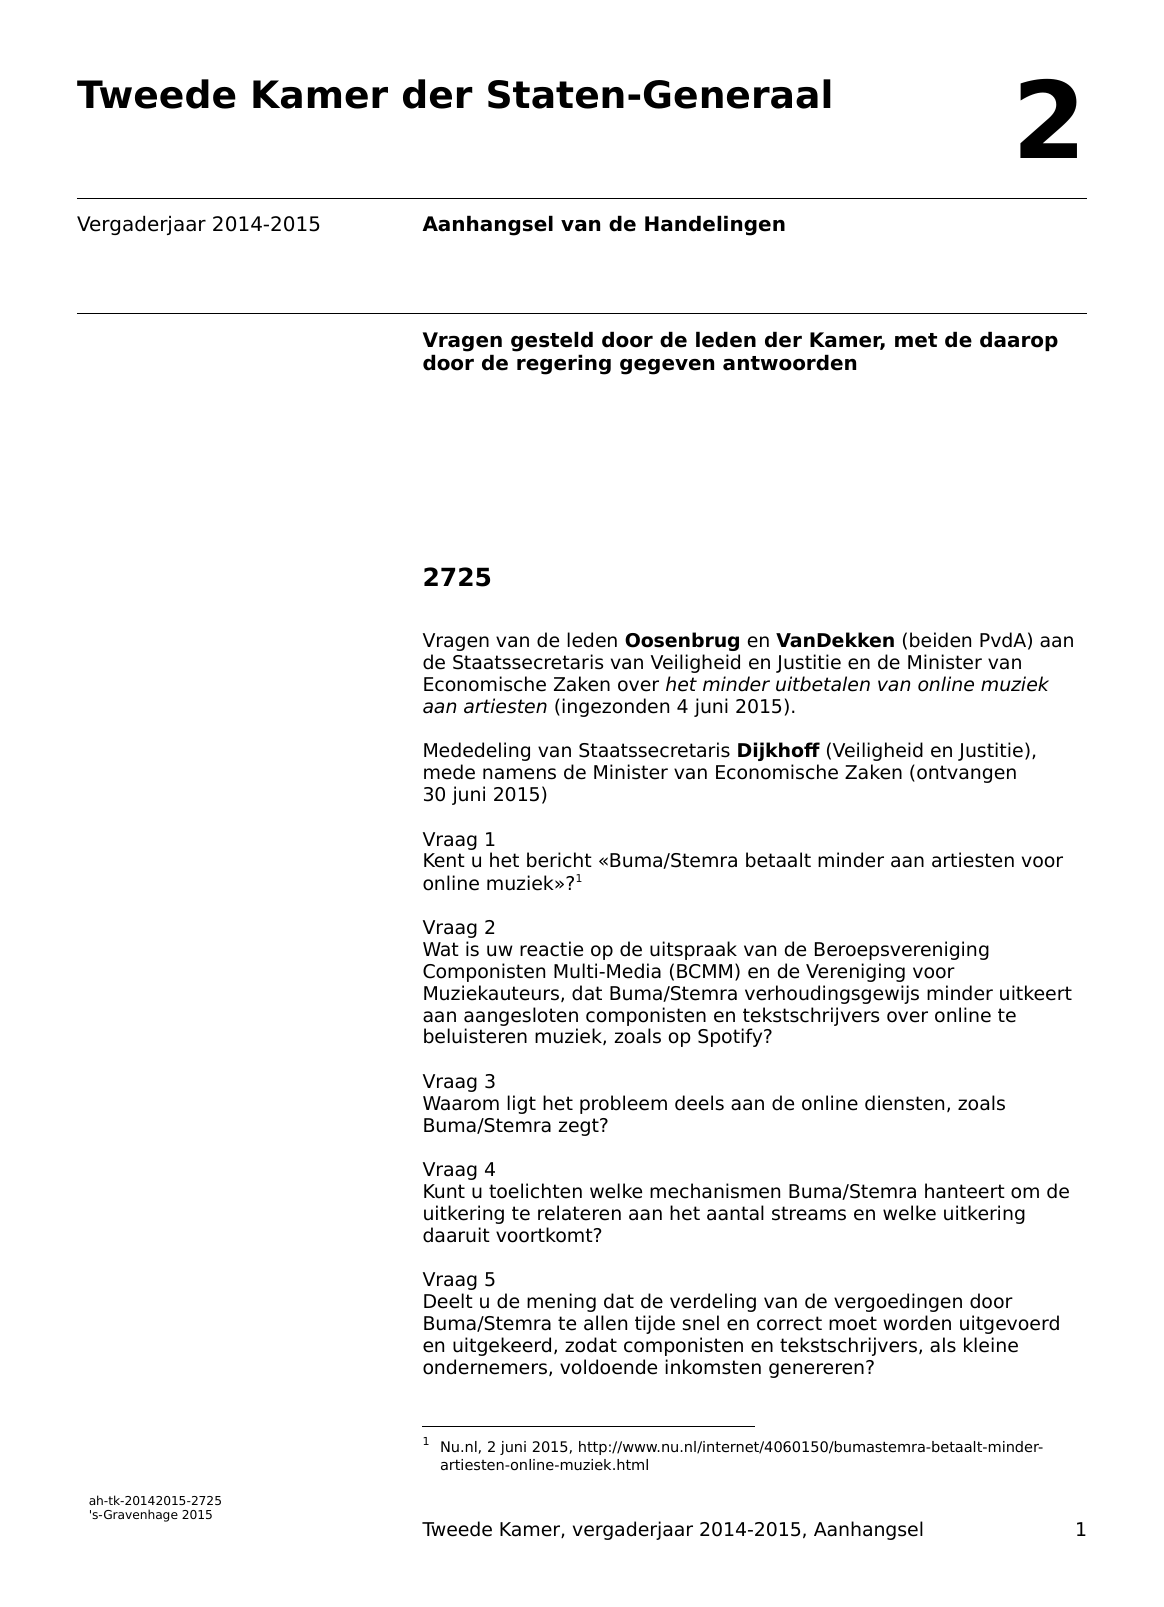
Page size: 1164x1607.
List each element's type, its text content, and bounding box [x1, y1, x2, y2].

table_header 2 [886, 59, 1087, 198]
text Vraag 3 [422, 1071, 1087, 1093]
table_cell Aanhangsel van de Handelingen [422, 199, 1087, 313]
text Kent u het bericht «Buma/Stemra betaalt minder aan artiesten voor online muziek»? [422, 850, 1087, 894]
text Vragen van de leden Oosenbrug en VanDekken (beiden PvdA) aan de Staatssecretaris van Veiligheid en Justitie en de Minister van Economische Zaken over het minder uitbetalen van online muziek aan artiesten (ingezonden 4 juni 2015). [422, 630, 1087, 718]
text Waarom ligt het probleem deels aan de online diensten, zoals Buma/Stemra zegt? [422, 1093, 1087, 1137]
text Vraag 2 [422, 917, 1087, 938]
text 's-Gravenhage 2015 [88, 1508, 323, 1522]
text ah-tk-20142015-2725 [88, 1494, 323, 1508]
table_cell [77, 314, 422, 375]
text Mededeling van Staatssecretaris Dijkhoff (Veiligheid en Justitie), mede namens de Minister van Economische Zaken (ontvangen 30 juni 2015) [422, 740, 1087, 806]
text Vraag 4 [422, 1159, 1087, 1181]
text Wat is uw reactie op de uitspraak van de Beroepsvereniging Componisten Multi-Media (BCMM) en de Vereniging voor Muziekauteurs, dat Buma/Stemra verhoudingsgewijs minder uitkeert aan aangesloten componisten en tekstschrijvers over online te beluisteren muziek, zoals op Spotify? [422, 938, 1087, 1048]
text Nu.nl, 2 juni 2015, http://www.nu.nl/internet/4060150/bumastemra-betaalt-minder-artiesten-online-muziek.html [422, 1435, 1087, 1474]
text Vraag 5 [422, 1269, 1087, 1291]
table_header Tweede Kamer der Staten-Generaal [77, 59, 886, 198]
text 2725 [422, 563, 1087, 592]
table_cell Vergaderjaar 2014-2015 [77, 199, 422, 313]
text Deelt u de mening dat de verdeling van de vergoedingen door Buma/Stemra te allen tijde snel en correct moet worden uitgevoerd en uitgekeerd, zodat componisten en tekstschrijvers, als kleine ondernemers, voldoende inkomsten genereren? [422, 1291, 1087, 1379]
table_cell Vragen gesteld door de leden der Kamer, met de daarop door de regering gegeven antwoorden [422, 314, 1087, 375]
text Kunt u toelichten welke mechanismen Buma/Stemra hanteert om de uitkering te relateren aan het aantal streams en welke uitkering daaruit voortkomt? [422, 1181, 1087, 1247]
text Vraag 1 [422, 828, 1087, 850]
